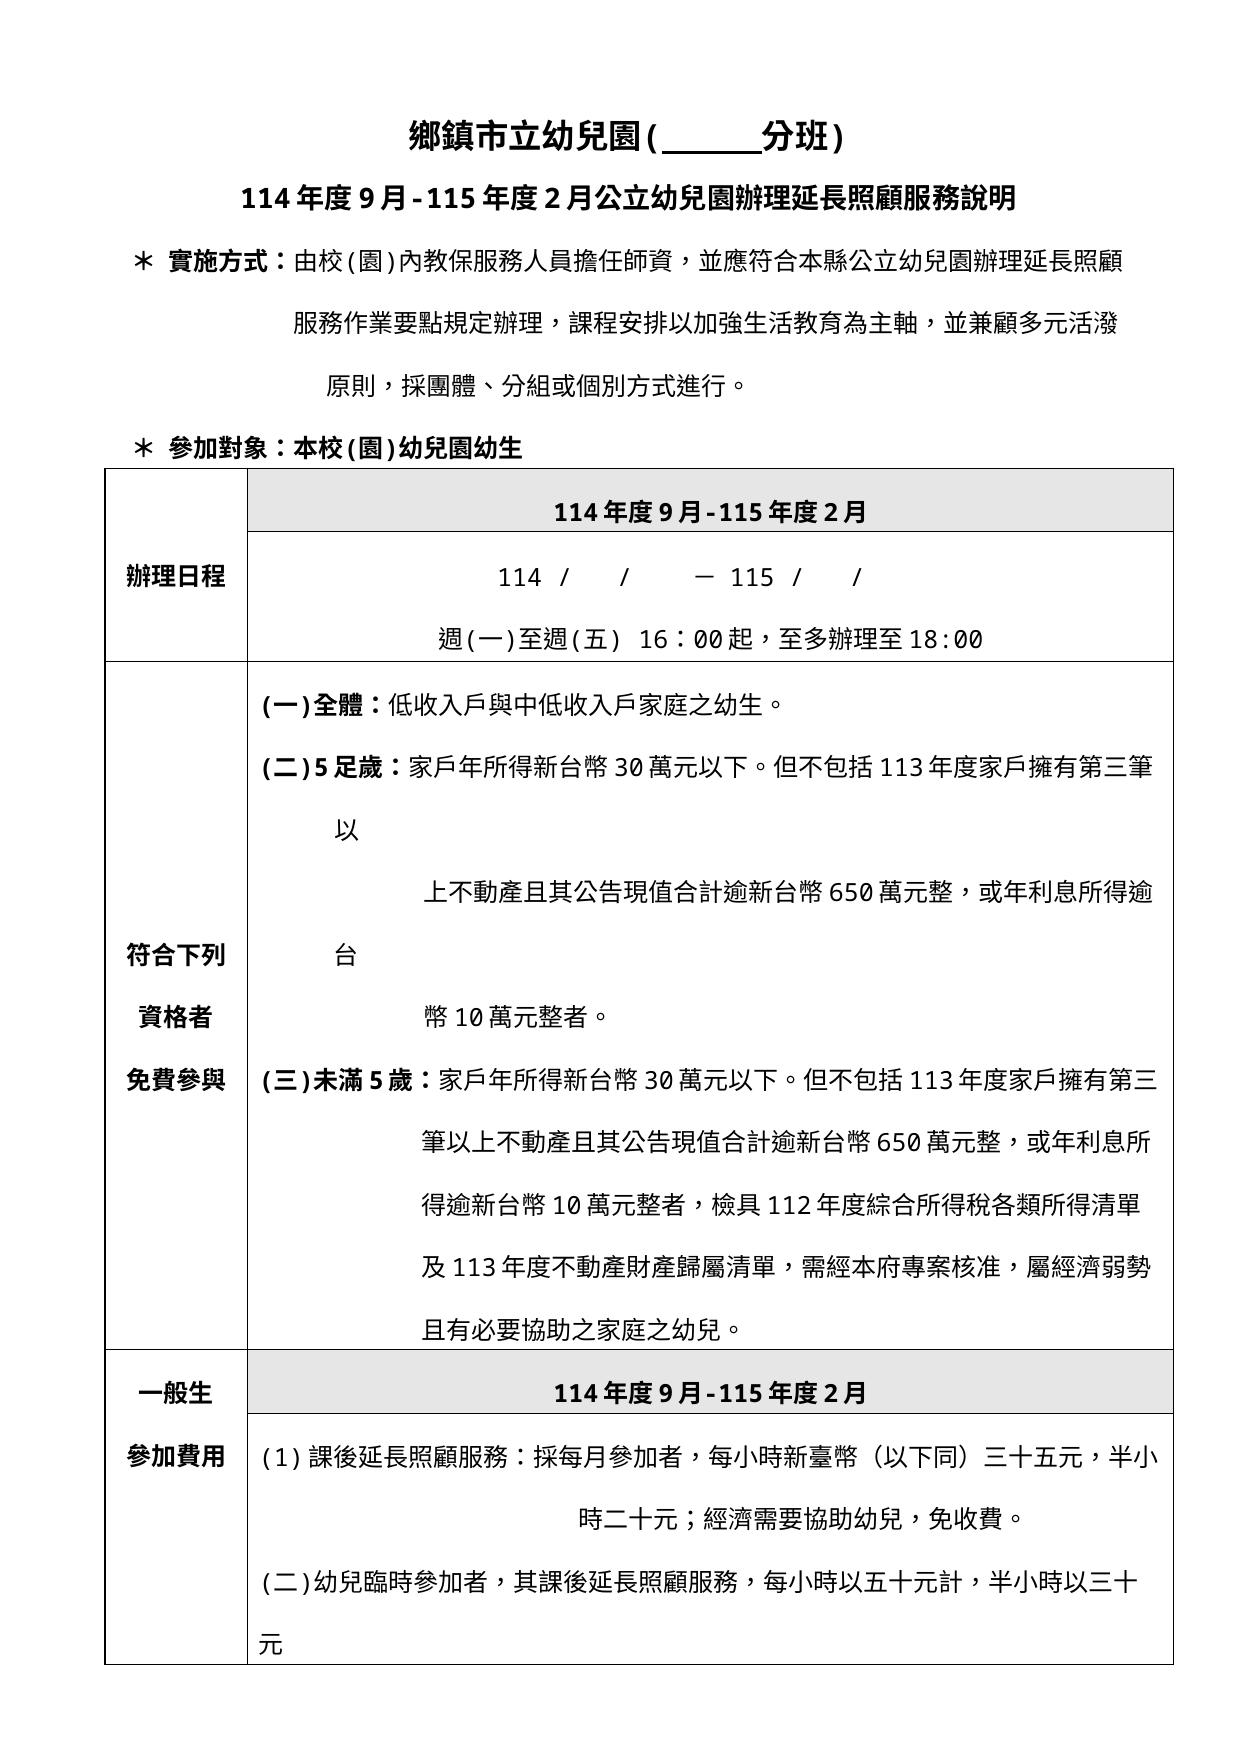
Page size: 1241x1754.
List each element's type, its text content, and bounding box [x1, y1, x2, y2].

text 鄉鎮市立幼兒園( 分班) [131, 92, 1125, 155]
table_header 辦理日程 [106, 469, 247, 661]
list 參加對象：本校(園)幼兒園幼生 [131, 405, 1125, 467]
table_cell 符合下列資格者 免費參與 [106, 662, 247, 1349]
table_cell 課後延長照顧服務：採每月參加者，每小時新臺幣（以下同）三十五元，半小 時二十元；經濟需要協助幼兒，免收費。 (二)幼兒臨時參加者，其課後延長照顧服務，每小時以五十元計，半小時以三十元 計。 [248, 1414, 1173, 1664]
table_cell 114 / / － 115 / / 週(一)至週(五) 16：00起，至多辦理至18:00 [248, 532, 1173, 661]
text 服務作業要點規定辦理，課程安排以加強生活教育為主軸，並兼顧多元活潑 [131, 280, 1125, 342]
text 原則，採團體、分組或個別方式進行。 [131, 342, 1125, 405]
text 114年度9月-115年度2月公立幼兒園辦理延長照顧服務說明 [131, 155, 1125, 217]
table_cell 114年度9月-115年度2月 [248, 1350, 1173, 1413]
table_header 114年度9月-115年度2月 [248, 469, 1173, 531]
table_cell (一)全體：低收入戶與中低收入戶家庭之幼生。 (二)5足歲：家戶年所得新台幣30萬元以下。但不包括113年度家戶擁有第三筆以 上不動產且其公告現值合計逾新台幣650萬元整，或年利息所得逾台 幣10萬元整者。 (三)未滿5歲：家戶年所得新台幣30萬元以下。但不包括113年度家戶擁有第三筆以上不動產且其公告現值合計逾新台幣650萬元整，或年利息所得逾新台幣10萬元整者，檢具112年度綜合所得稅各類所得清單及113年度不動產財產歸屬清單，需經本府專案核准，屬經濟弱勢且有必要協助之家庭之幼兒。 [248, 662, 1173, 1349]
list 實施方式：由校(園)內教保服務人員擔任師資，並應符合本縣公立幼兒園辦理延長照顧 [131, 217, 1125, 280]
table_cell 一般生 參加費用 [106, 1350, 247, 1664]
